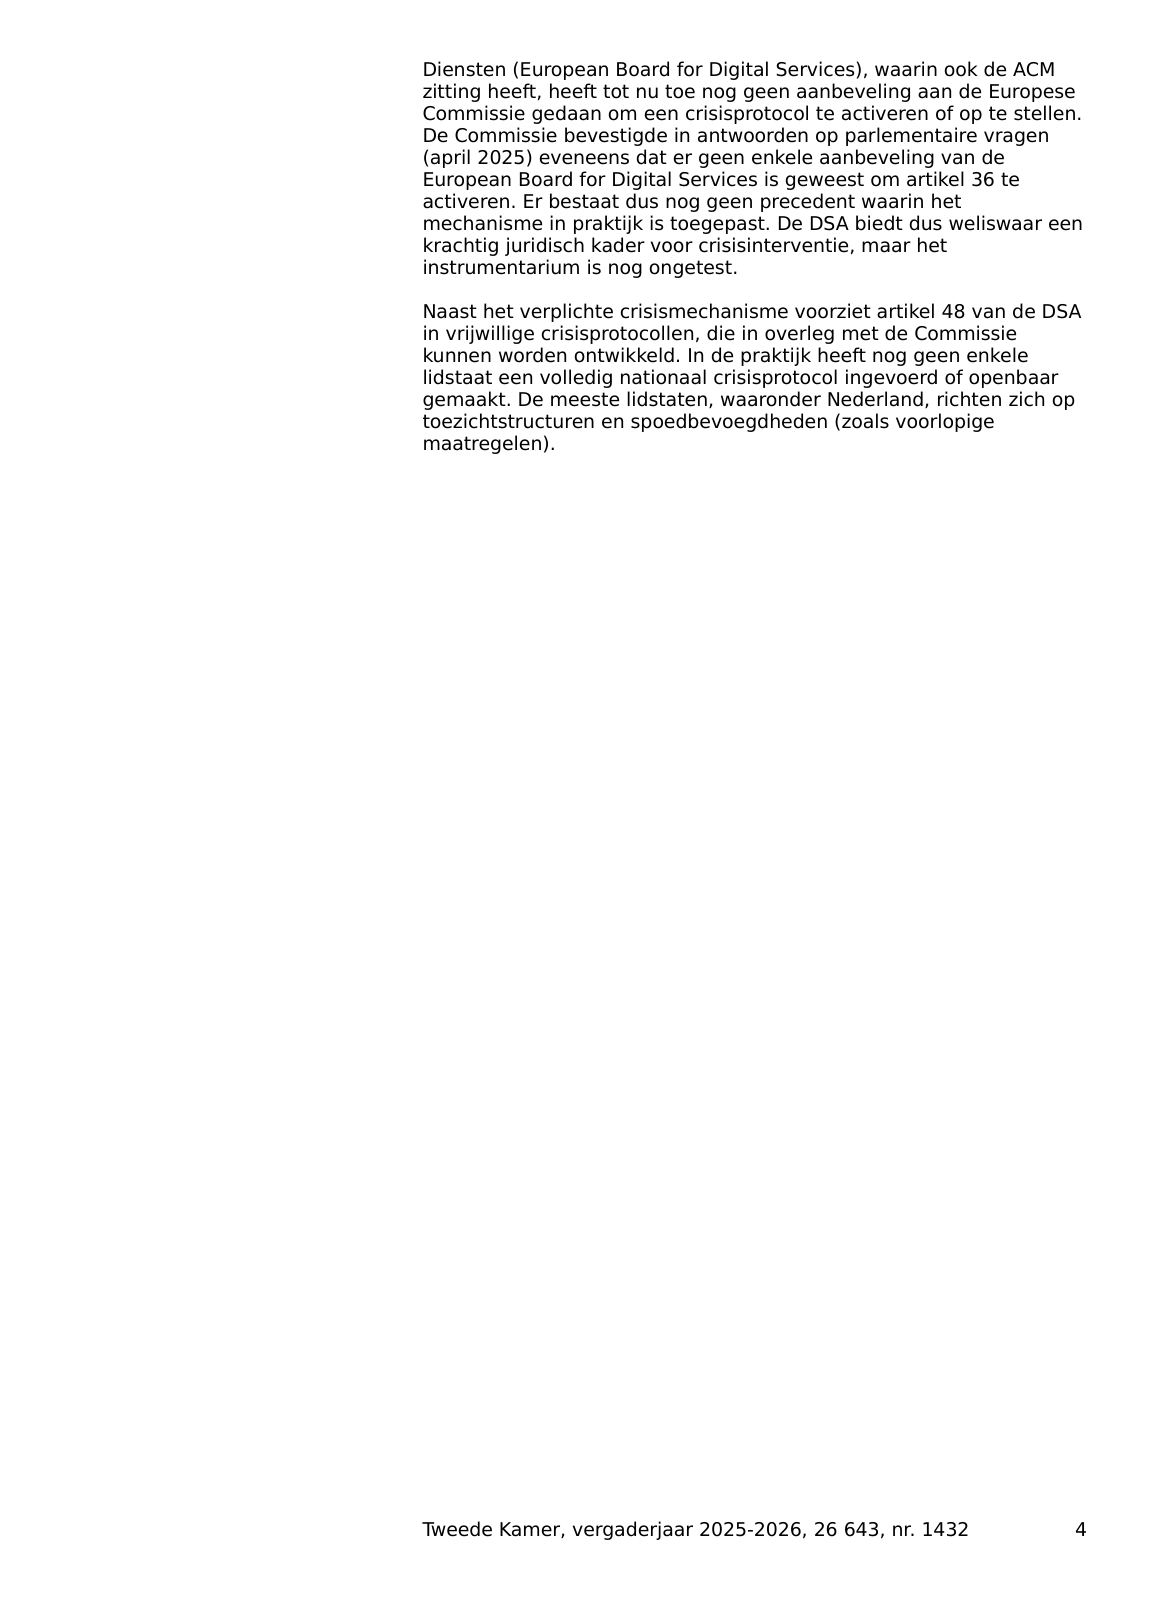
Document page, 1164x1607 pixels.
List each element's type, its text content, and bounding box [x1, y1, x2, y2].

text Naast het verplichte crisismechanisme voorziet artikel 48 van de DSA in vrijwillige crisisprotocollen, die in overleg met de Commissie kunnen worden ontwikkeld. In de praktijk heeft nog geen enkele lidstaat een volledig nationaal crisisprotocol ingevoerd of openbaar gemaakt. De meeste lidstaten, waaronder Nederland, richten zich op toezichtstructuren en spoedbevoegdheden (zoals voorlopige maatregelen). [422, 301, 1087, 455]
text Diensten (European Board for Digital Services), waarin ook de ACM zitting heeft, heeft tot nu toe nog geen aanbeveling aan de Europese Commissie gedaan om een crisisprotocol te activeren of op te stellen. De Commissie bevestigde in antwoorden op parlementaire vragen (april 2025) eveneens dat er geen enkele aanbeveling van de European Board for Digital Services is geweest om artikel 36 te activeren. Er bestaat dus nog geen precedent waarin het mechanisme in praktijk is toegepast. De DSA biedt dus weliswaar een krachtig juridisch kader voor crisisinterventie, maar het instrumentarium is nog ongetest. [422, 59, 1087, 279]
